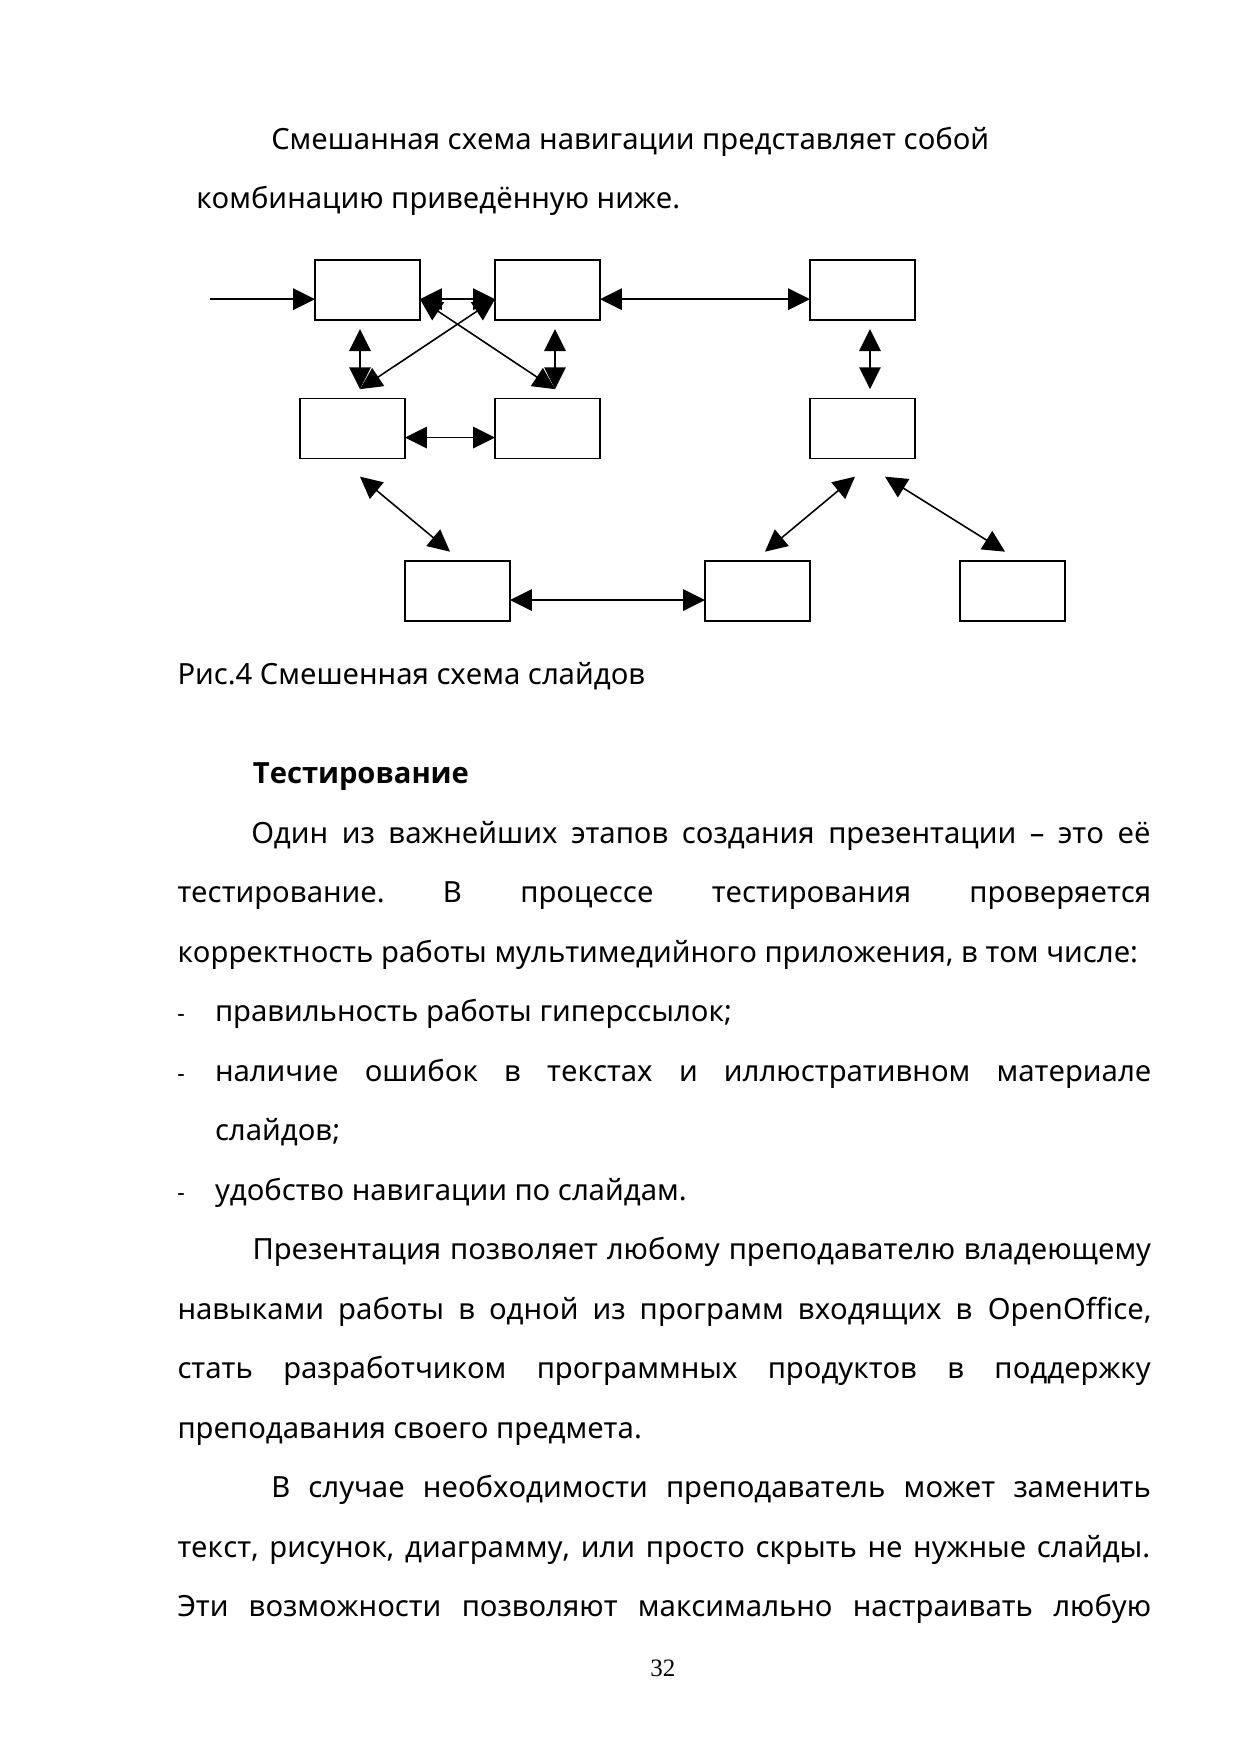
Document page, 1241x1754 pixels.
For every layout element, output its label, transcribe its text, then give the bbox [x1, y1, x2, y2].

list наличие ошибок в текстах и иллюстративном материале слайдов; [177, 1050, 1152, 1149]
text Тестирование [177, 753, 1152, 792]
text В случае необходимости преподаватель может заменить текст, рисунок, диаграмму, или просто скрыть не нужные слайды. Эти возможности позволяют максимально настраивать любую [177, 1466, 1152, 1625]
list правильность работы гиперссылок; [177, 991, 1152, 1030]
text Презентация позволяет любому преподавателю владеющему навыками работы в одной из программ входящих в OpenOffice, стать разработчиком программных продуктов в поддержку преподавания своего предмета. [177, 1228, 1152, 1447]
text Один из важнейших этапов создания презентации – это её тестирование. В процессе тестирования проверяется корректность работы мультимедийного приложения, в том числе: [177, 812, 1152, 971]
list удобство навигации по слайдам. [177, 1169, 1152, 1209]
text Рис.4 Смешенная схема слайдов [177, 653, 1152, 693]
text Смешанная схема навигации представляет собой комбинацию приведённую ниже. [196, 118, 1152, 217]
